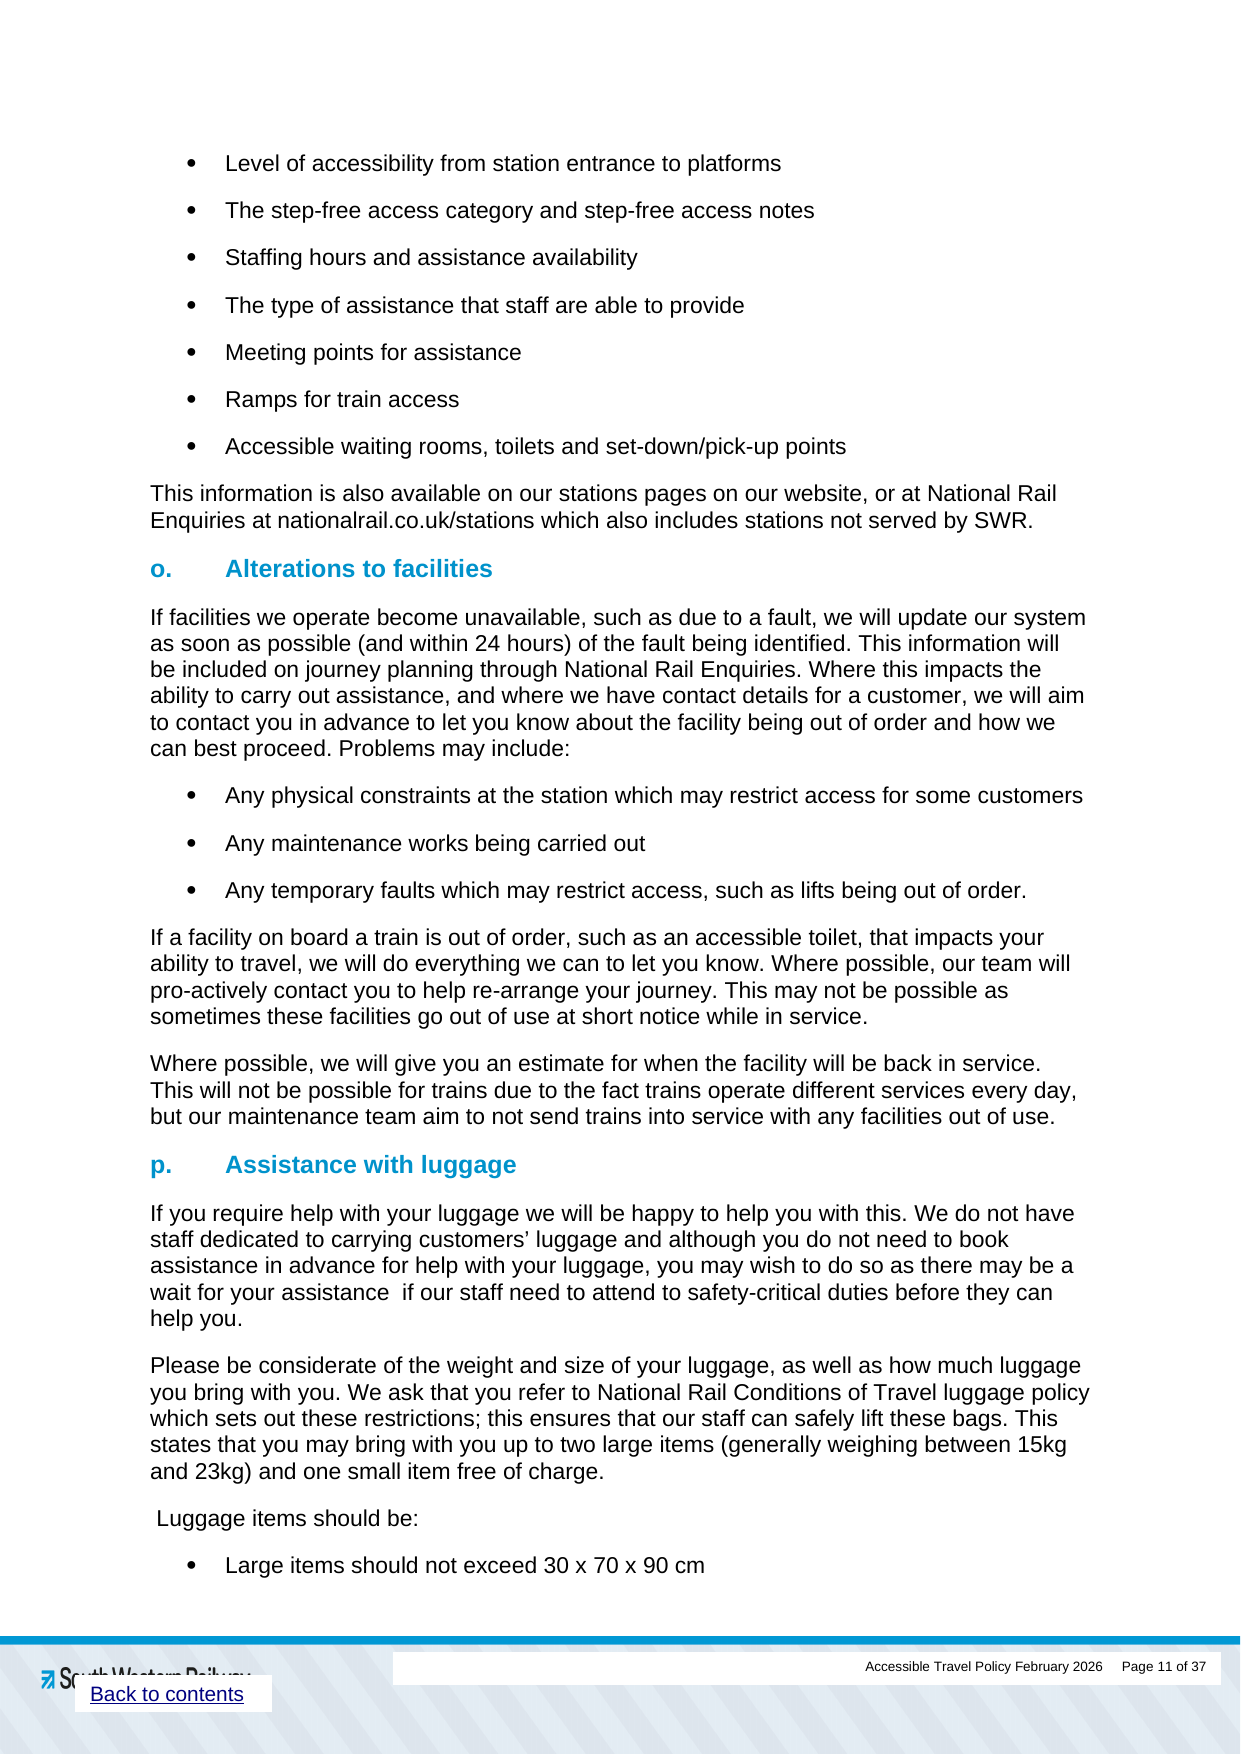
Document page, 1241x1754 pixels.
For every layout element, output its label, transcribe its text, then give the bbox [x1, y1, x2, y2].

text If you require help with your luggage we will be happy to help you with this. We do not have staff dedicated to carrying customers’ luggage and although you do not need to book assistance in advance for help with your luggage, you may wish to do so as there may be a wait for your assistance if our staff need to attend to safety-critical duties before they can help you. [150, 1200, 1090, 1331]
list Staffing hours and assistance availability [187, 244, 1090, 271]
list The step-free access category and step-free access notes [187, 197, 1090, 223]
list Level of accessibility from station entrance to platforms [187, 150, 1090, 176]
list Meeting points for assistance [187, 339, 1090, 365]
list Any physical constraints at the station which may restrict access for some customers [187, 782, 1090, 809]
list Any maintenance works being carried out [187, 829, 1090, 856]
text Where possible, we will give you an estimate for when the facility will be back in service. This will not be possible for trains due to the fact trains operate different services every day, but our maintenance team aim to not send trains into service with any facilities out of use. [150, 1050, 1090, 1129]
subtitle Assistance with luggage [150, 1150, 1090, 1179]
text This information is also available on our stations pages on our website, or at National Rail Enquiries at nationalrail.co.uk/stations which also includes stations not served by SWR. [150, 480, 1090, 533]
text If facilities we operate become unavailable, such as due to a fault, we will update our system as soon as possible (and within 24 hours) of the fault being identified. This information will be included on journey planning through National Rail Enquiries. Where this impacts the ability to carry out assistance, and where we have contact details for a customer, we will aim to contact you in advance to let you know about the facility being out of order and how we can best proceed. Problems may include: [150, 603, 1090, 762]
subtitle Alterations to facilities [150, 554, 1090, 583]
list Accessible waiting rooms, toilets and set-down/pick-up points [187, 433, 1090, 459]
list The type of assistance that staff are able to provide [187, 292, 1090, 318]
text Luggage items should be: [150, 1505, 1090, 1531]
list Ramps for train access [187, 386, 1090, 412]
text Please be considerate of the weight and size of your luggage, as well as how much luggage you bring with you. We ask that you refer to National Rail Conditions of Travel luggage policy which sets out these restrictions; this ensures that our staff can safely lift these bags. This states that you may bring with you up to two large items (generally weighing between 15kg and 23kg) and one small item free of charge. [150, 1352, 1090, 1484]
list Large items should not exceed 30 x 70 x 90 cm [187, 1552, 1090, 1578]
list Any temporary faults which may restrict access, such as lifts being out of order. [187, 877, 1090, 903]
text If a facility on board a train is out of order, such as an accessible toilet, that impacts your ability to travel, we will do everything we can to let you know. Where possible, our team will pro-actively contact you to help re-arrange your journey. This may not be possible as sometimes these facilities go out of use at short notice while in service. [150, 924, 1090, 1029]
